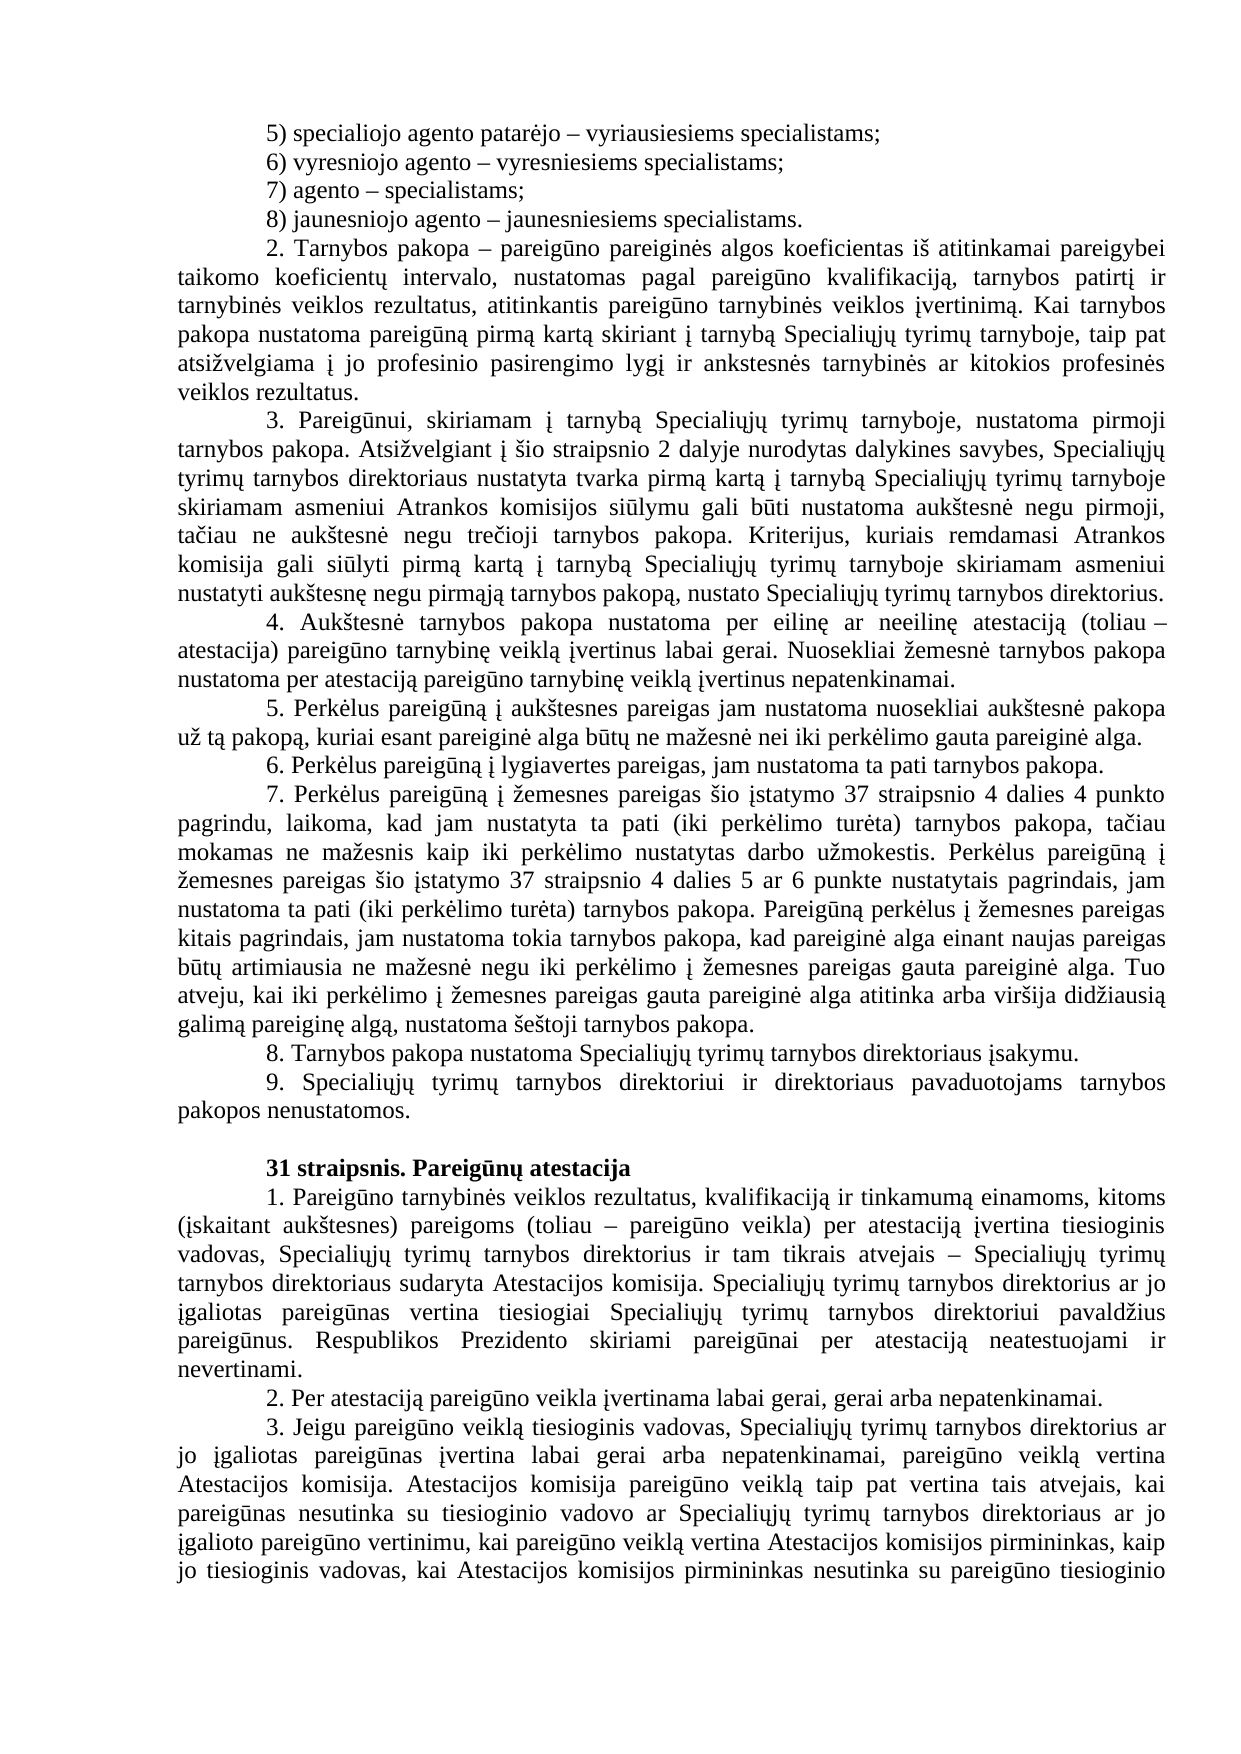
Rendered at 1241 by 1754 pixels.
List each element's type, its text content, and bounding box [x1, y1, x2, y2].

text 9. Specialiųjų tyrimų tarnybos direktoriui ir direktoriaus pavaduotojams tarnybos pakopos nenustatomos. [177, 1067, 1167, 1124]
text 5) specialiojo agento patarėjo – vyriausiesiems specialistams; [177, 118, 1167, 147]
text 31 straipsnis. Pareigūnų atestacija [177, 1153, 1167, 1182]
text 2. Tarnybos pakopa – pareigūno pareiginės algos koeficientas iš atitinkamai pareigybei taikomo koeficientų intervalo, nustatomas pagal pareigūno kvalifikaciją, tarnybos patirtį ir tarnybinės veiklos rezultatus, atitinkantis pareigūno tarnybinės veiklos įvertinimą. Kai tarnybos pakopa nustatoma pareigūną pirmą kartą skiriant į tarnybą Specialiųjų tyrimų tarnyboje, taip pat atsižvelgiama į jo profesinio pasirengimo lygį ir ankstesnės tarnybinės ar kitokios profesinės veiklos rezultatus. [177, 233, 1167, 406]
text 6) vyresniojo agento – vyresniesiems specialistams; [177, 147, 1167, 176]
text 7) agento – specialistams; [177, 176, 1167, 204]
text 1. Pareigūno tarnybinės veiklos rezultatus, kvalifikaciją ir tinkamumą einamoms, kitoms (įskaitant aukštesnes) pareigoms (toliau – pareigūno veikla) per atestaciją įvertina tiesioginis vadovas, Specialiųjų tyrimų tarnybos direktorius ir tam tikrais atvejais – Specialiųjų tyrimų tarnybos direktoriaus sudaryta Atestacijos komisija. Specialiųjų tyrimų tarnybos direktorius ar jo įgaliotas pareigūnas vertina tiesiogiai Specialiųjų tyrimų tarnybos direktoriui pavaldžius pareigūnus. Respublikos Prezidento skiriami pareigūnai per atestaciją neatestuojami ir nevertinami. [177, 1182, 1167, 1383]
text 8. Tarnybos pakopa nustatoma Specialiųjų tyrimų tarnybos direktoriaus įsakymu. [177, 1038, 1167, 1067]
text 7. Perkėlus pareigūną į žemesnes pareigas šio įstatymo 37 straipsnio 4 dalies 4 punkto pagrindu, laikoma, kad jam nustatyta ta pati (iki perkėlimo turėta) tarnybos pakopa, tačiau mokamas ne mažesnis kaip iki perkėlimo nustatytas darbo užmokestis. Perkėlus pareigūną į žemesnes pareigas šio įstatymo 37 straipsnio 4 dalies 5 ar 6 punkte nustatytais pagrindais, jam nustatoma ta pati (iki perkėlimo turėta) tarnybos pakopa. Pareigūną perkėlus į žemesnes pareigas kitais pagrindais, jam nustatoma tokia tarnybos pakopa, kad pareiginė alga einant naujas pareigas būtų artimiausia ne mažesnė negu iki perkėlimo į žemesnes pareigas gauta pareiginė alga. Tuo atveju, kai iki perkėlimo į žemesnes pareigas gauta pareiginė alga atitinka arba viršija didžiausią galimą pareiginę algą, nustatoma šeštoji tarnybos pakopa. [177, 779, 1167, 1038]
text 3. Pareigūnui, skiriamam į tarnybą Specialiųjų tyrimų tarnyboje, nustatoma pirmoji tarnybos pakopa. Atsižvelgiant į šio straipsnio 2 dalyje nurodytas dalykines savybes, Specialiųjų tyrimų tarnybos direktoriaus nustatyta tvarka pirmą kartą į tarnybą Specialiųjų tyrimų tarnyboje skiriamam asmeniui Atrankos komisijos siūlymu gali būti nustatoma aukštesnė negu pirmoji, tačiau ne aukštesnė negu trečioji tarnybos pakopa. Kriterijus, kuriais remdamasi Atrankos komisija gali siūlyti pirmą kartą į tarnybą Specialiųjų tyrimų tarnyboje skiriamam asmeniui nustatyti aukštesnę negu pirmąją tarnybos pakopą, nustato Specialiųjų tyrimų tarnybos direktorius. [177, 406, 1167, 607]
text 8) jaunesniojo agento – jaunesniesiems specialistams. [177, 204, 1167, 233]
text 3. Jeigu pareigūno veiklą tiesioginis vadovas, Specialiųjų tyrimų tarnybos direktorius ar jo įgaliotas pareigūnas įvertina labai gerai arba nepatenkinamai, pareigūno veiklą vertina Atestacijos komisija. Atestacijos komisija pareigūno veiklą taip pat vertina tais atvejais, kai pareigūnas nesutinka su tiesioginio vadovo ar Specialiųjų tyrimų tarnybos direktoriaus ar jo įgalioto pareigūno vertinimu, kai pareigūno veiklą vertina Atestacijos komisijos pirmininkas, kaip jo tiesioginis vadovas, kai Atestacijos komisijos pirmininkas nesutinka su pareigūno tiesioginio [177, 1412, 1167, 1584]
text 4. Aukštesnė tarnybos pakopa nustatoma per eilinę ar neeilinę atestaciją (toliau – atestacija) pareigūno tarnybinę veiklą įvertinus labai gerai. Nuosekliai žemesnė tarnybos pakopa nustatoma per atestaciją pareigūno tarnybinę veiklą įvertinus nepatenkinamai. [177, 607, 1167, 693]
text 2. Per atestaciją pareigūno veikla įvertinama labai gerai, gerai arba nepatenkinamai. [177, 1383, 1167, 1412]
text 6. Perkėlus pareigūną į lygiavertes pareigas, jam nustatoma ta pati tarnybos pakopa. [177, 751, 1167, 779]
text 5. Perkėlus pareigūną į aukštesnes pareigas jam nustatoma nuosekliai aukštesnė pakopa už tą pakopą, kuriai esant pareiginė alga būtų ne mažesnė nei iki perkėlimo gauta pareiginė alga. [177, 693, 1167, 751]
